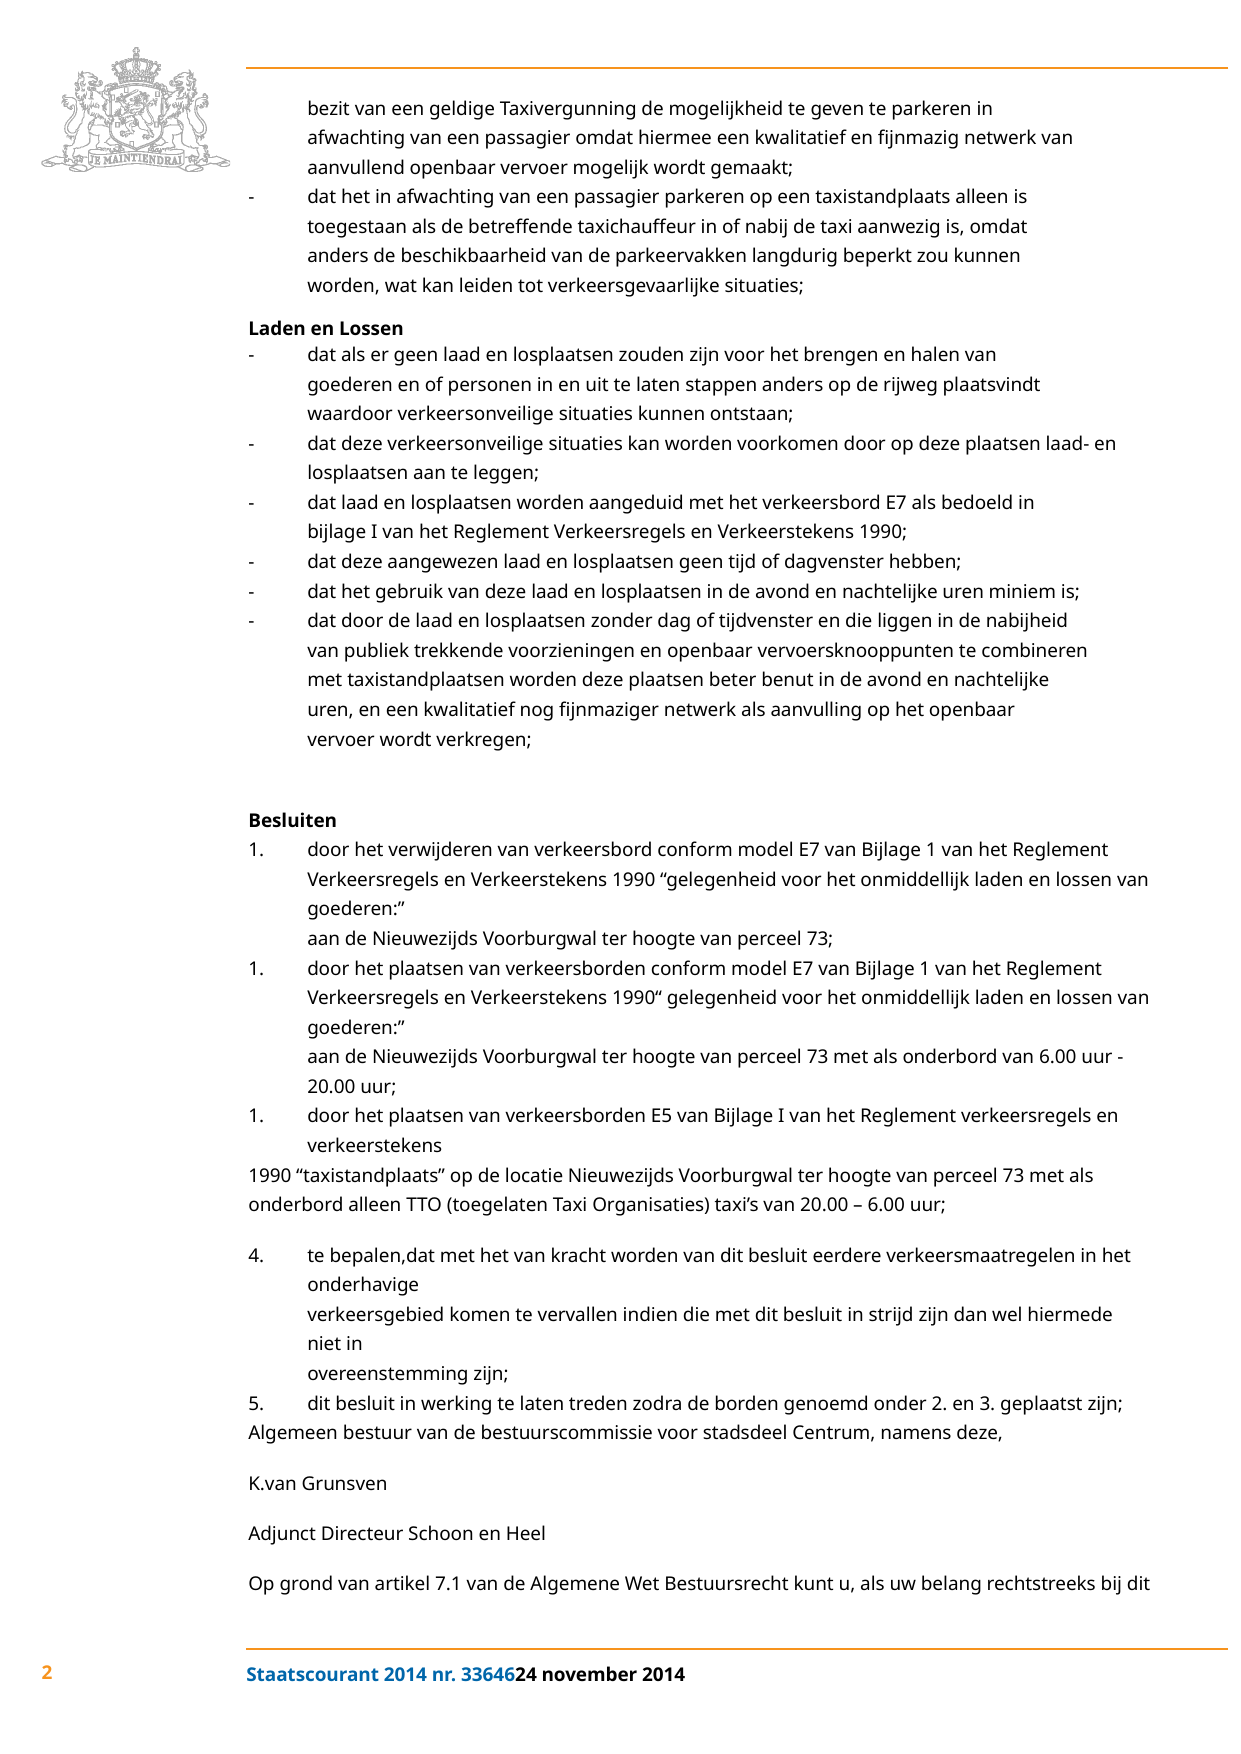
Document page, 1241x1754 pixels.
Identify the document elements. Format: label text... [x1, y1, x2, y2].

text 1990 “taxistandplaats” op de locatie Nieuwezijds Voorburgwal ter hoogte van perceel 73 met als onderbord alleen TTO (toegelaten Taxi Organisaties) taxi’s van 20.00 – 6.00 uur; [248, 1162, 1152, 1217]
list verkeersgebied komen te vervallen indien die met dit besluit in strijd zijn dan wel hiermede niet in [248, 1301, 1152, 1356]
list aan de Nieuwezijds Voorburgwal ter hoogte van perceel 73; [248, 925, 1152, 951]
list toegestaan als de betreffende taxichauffeur in of nabij de taxi aanwezig is, omdat [248, 213, 1152, 239]
text Algemeen bestuur van de bestuurscommissie voor stadsdeel Centrum, namens deze, [248, 1419, 1152, 1445]
list door het verwijderen van verkeersbord conform model E7 van Bijlage 1 van het Reglement [248, 836, 1152, 862]
list door het plaatsen van verkeersborden conform model E7 van Bijlage 1 van het Reglement [248, 955, 1152, 980]
text Op grond van artikel 7.1 van de Algemene Wet Bestuursrecht kunt u, als uw belang rechtstreeks bij dit [248, 1571, 1152, 1596]
list dat als er geen laad en losplaatsen zouden zijn voor het brengen en halen van [248, 341, 1152, 367]
list vervoer wordt verkregen; [248, 726, 1152, 751]
list aan de Nieuwezijds Voorburgwal ter hoogte van perceel 73 met als onderbord van 6.00 uur - 20.00 uur; [248, 1043, 1152, 1099]
text K.van Grunsven [248, 1470, 1152, 1495]
list dat laad en losplaatsen worden aangeduid met het verkeersbord E7 als bedoeld in [248, 489, 1152, 515]
list waardoor verkeersonveilige situaties kunnen ontstaan; [248, 400, 1152, 426]
list dat het in afwachting van een passagier parkeren op een taxistandplaats alleen is [248, 183, 1152, 209]
list van publiek trekkende voorzieningen en openbaar vervoersknooppunten te combineren [248, 637, 1152, 663]
list Verkeersregels en Verkeerstekens 1990“ gelegenheid voor het onmiddellijk laden en lossen van goederen:” [248, 984, 1152, 1039]
list uren, en een kwalitatief nog fijnmaziger netwerk als aanvulling op het openbaar [248, 696, 1152, 722]
picture [41, 47, 231, 172]
text Laden en Lossen [248, 315, 1152, 341]
list overeenstemming zijn; [248, 1360, 1152, 1386]
list goederen en of personen in en uit te laten stappen anders op de rijweg plaatsvindt [248, 371, 1152, 396]
list dat deze verkeersonveilige situaties kan worden voorkomen door op deze plaatsen laad- en [248, 430, 1152, 456]
list dat het gebruik van deze laad en losplaatsen in de avond en nachtelijke uren miniem is; [248, 578, 1152, 603]
list dat deze aangewezen laad en losplaatsen geen tijd of dagvenster hebben; [248, 548, 1152, 574]
list Verkeersregels en Verkeerstekens 1990 “gelegenheid voor het onmiddellijk laden en lossen van goederen:” [248, 866, 1152, 921]
list afwachting van een passagier omdat hiermee een kwalitatief en fijnmazig netwerk van [248, 124, 1152, 150]
list anders de beschikbaarheid van de parkeervakken langdurig beperkt zou kunnen [248, 243, 1152, 268]
list te bepalen,dat met het van kracht worden van dit besluit eerdere verkeersmaatregelen in het onderhavige [248, 1242, 1152, 1297]
list met taxistandplaatsen worden deze plaatsen beter benut in de avond en nachtelijke [248, 667, 1152, 692]
list losplaatsen aan te leggen; [248, 459, 1152, 485]
list dat door de laad en losplaatsen zonder dag of tijdvenster en die liggen in de nabijheid [248, 607, 1152, 633]
text Adjunct Directeur Schoon en Heel [248, 1520, 1152, 1546]
list dit besluit in werking te laten treden zodra de borden genoemd onder 2. en 3. geplaatst zijn; [248, 1390, 1152, 1415]
list aanvullend openbaar vervoer mogelijk wordt gemaakt; [248, 154, 1152, 180]
list worden, wat kan leiden tot verkeersgevaarlijke situaties; [248, 272, 1152, 298]
list bezit van een geldige Taxivergunning de mogelijkheid te geven te parkeren in [248, 95, 1152, 121]
list bijlage I van het Reglement Verkeersregels en Verkeerstekens 1990; [248, 519, 1152, 544]
list door het plaatsen van verkeersborden E5 van Bijlage I van het Reglement verkeersregels en verkeerstekens [248, 1103, 1152, 1158]
text Besluiten [248, 807, 1152, 832]
